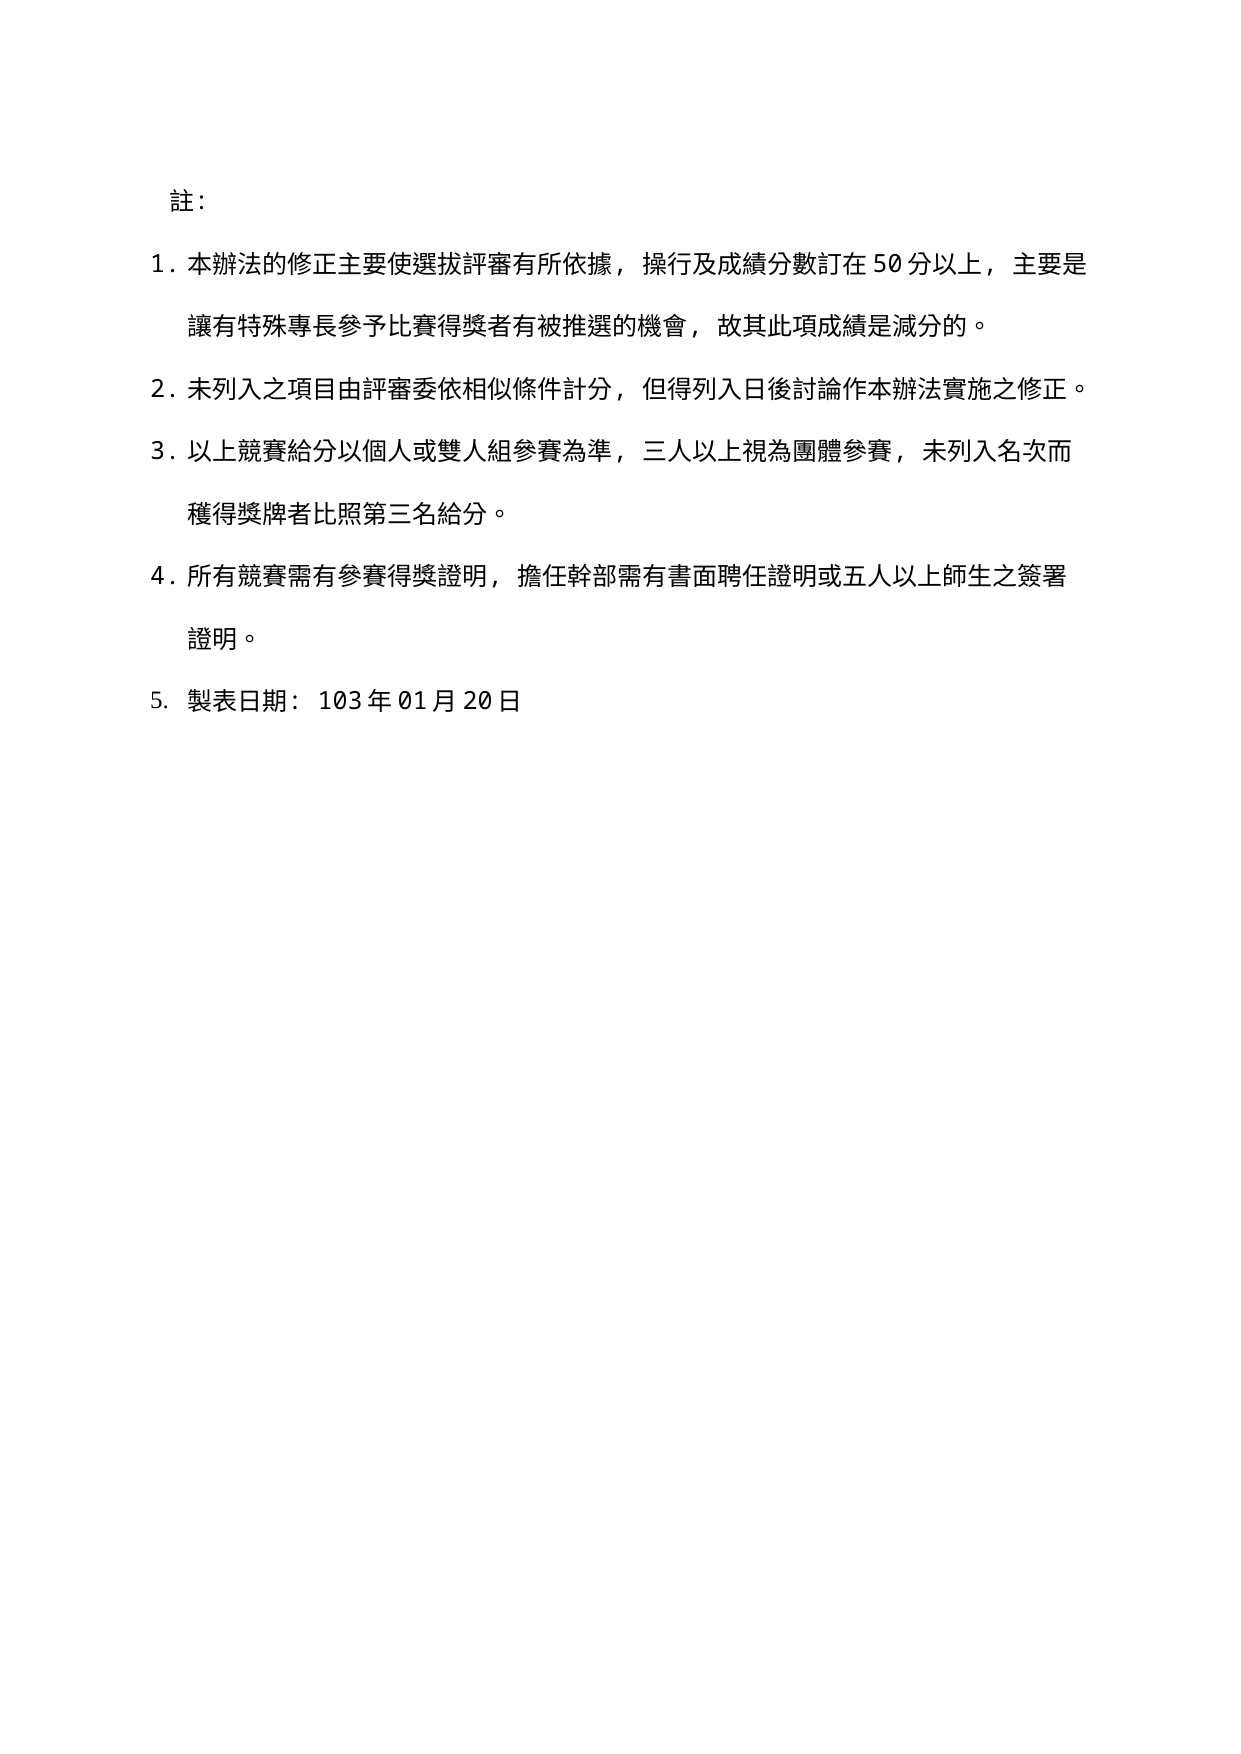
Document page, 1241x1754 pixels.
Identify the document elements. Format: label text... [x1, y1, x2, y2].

table_cell [64, 158, 166, 221]
list 本辦法的修正主要使選拔評審有所依據, 操行及成績分數訂在50分以上, 主要是讓有特殊專長參予比賽得獎者有被推選的機會, 故其此項成績是減分的。 [150, 221, 1090, 346]
table_cell 註: [166, 158, 389, 221]
table_cell [746, 158, 1004, 221]
list 以上競賽給分以個人或雙人組參賽為準, 三人以上視為團體參賽, 未列入名次而穫得獎牌者比照第三名給分。 [150, 408, 1090, 533]
table_cell [389, 158, 746, 221]
list 未列入之項目由評審委依相似條件計分, 但得列入日後討論作本辦法實施之修正。 [150, 346, 1090, 408]
list 所有競賽需有參賽得獎證明, 擔任幹部需有書面聘任證明或五人以上師生之簽署證明。 [150, 533, 1090, 658]
list 製表日期: 103年01月20日 [150, 658, 1090, 721]
